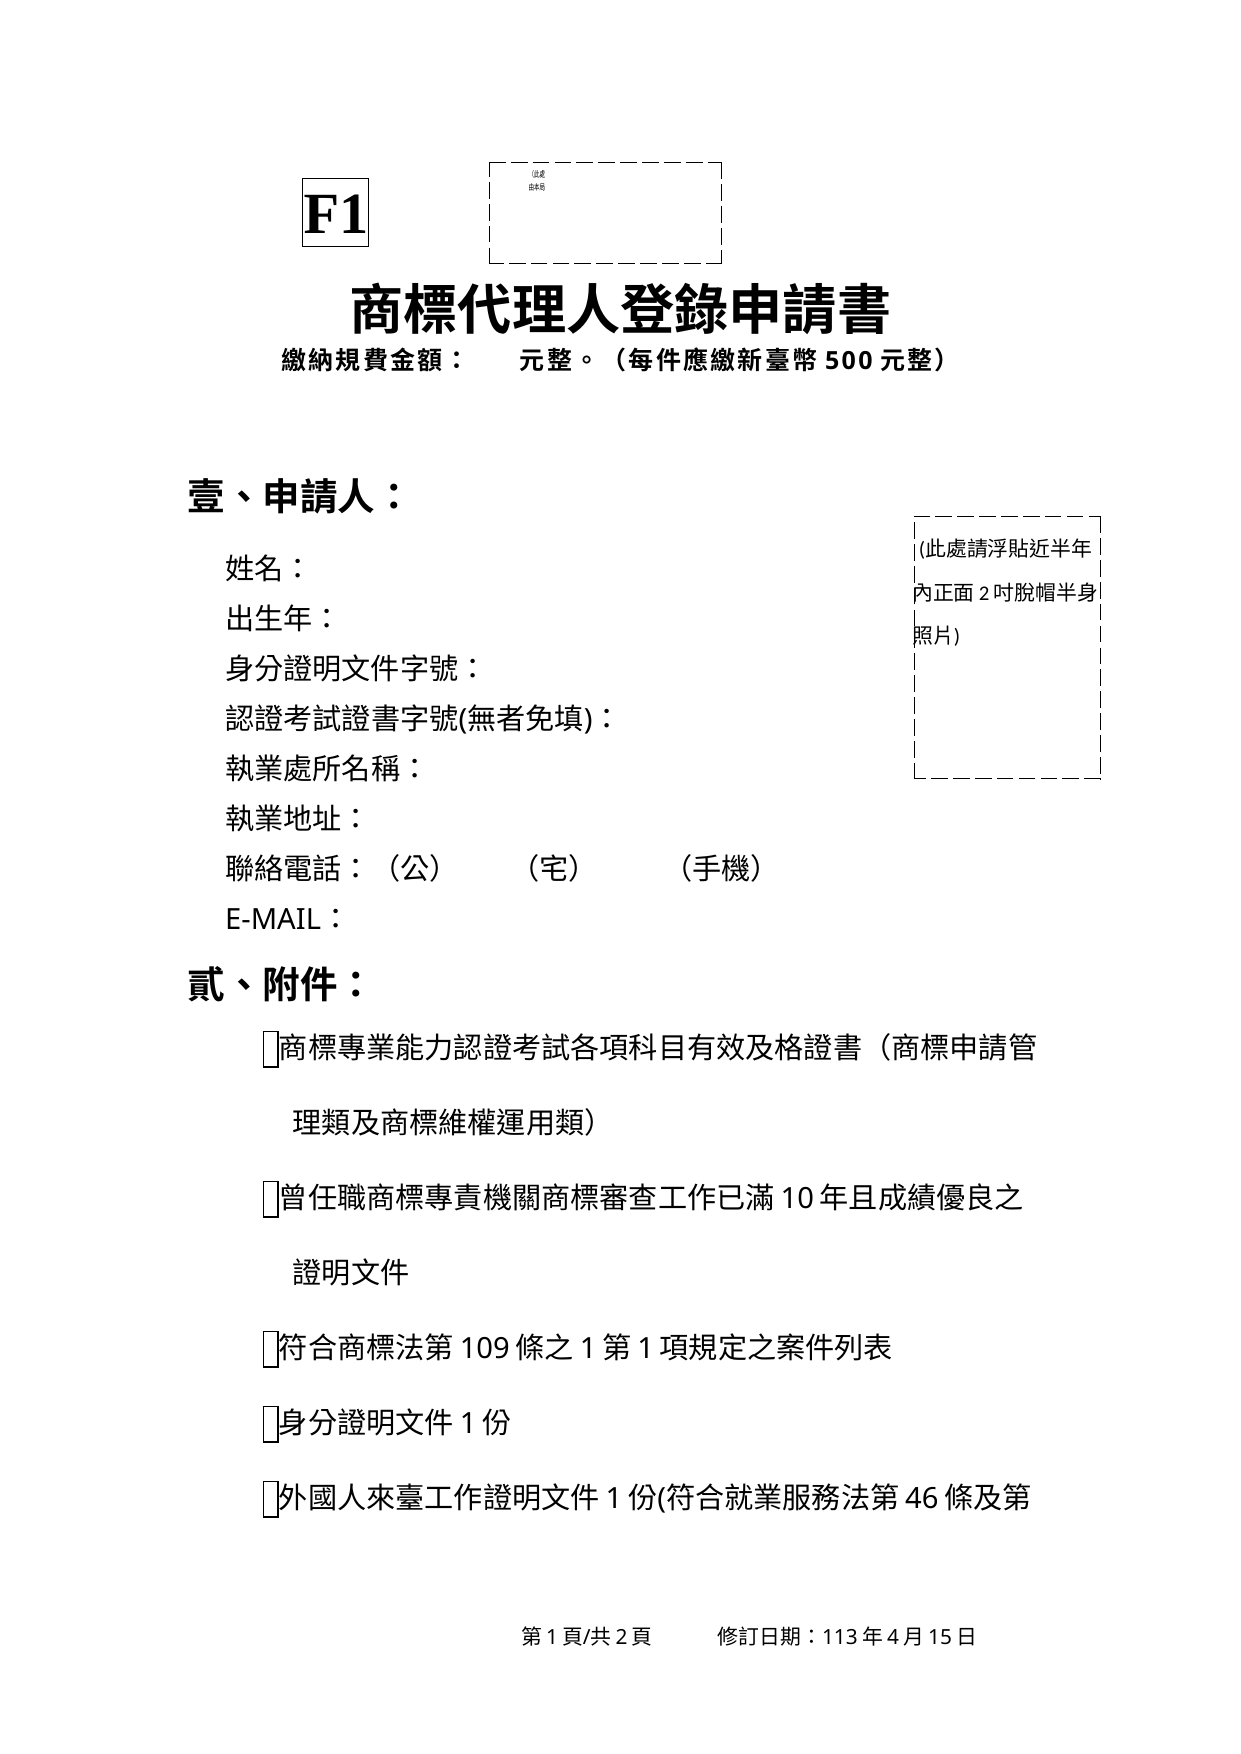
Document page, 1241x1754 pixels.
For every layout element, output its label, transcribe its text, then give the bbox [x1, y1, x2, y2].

text [369, 178, 412, 247]
text 曾任職商標專責機關商標審查工作已滿10年且成績優良之證明文件 [262, 1158, 1053, 1308]
text 壹、申請人： [187, 471, 1053, 521]
text 身分證明文件1份 [262, 1383, 1053, 1458]
text 執業處所名稱： [225, 739, 1053, 789]
text 姓名： [225, 539, 913, 589]
text 商標專業能力認證考試各項科目有效及格證書（商標申請管理類及商標維權運用類） [262, 1008, 1053, 1158]
text (此處請浮貼近半年內正面2吋脫帽半身照片) [913, 519, 1100, 655]
text E-MAIL： [225, 889, 1053, 939]
text 聯絡電話：（公） （宅） （手機） [225, 839, 1053, 889]
text 符合商標法第109條之1第1項規定之案件列表 [262, 1308, 1053, 1383]
text （此處由本局 [526, 165, 721, 195]
text 執業地址： [225, 789, 1053, 839]
text 外國人來臺工作證明文件1份(符合就業服務法第46條及第 [262, 1458, 1053, 1533]
text 商標代理人登錄申請書 [187, 289, 1053, 339]
text 身分證明文件字號： [225, 639, 1053, 689]
text 貳、附件： [187, 958, 1053, 1008]
text F1 [303, 179, 368, 246]
text 繳納規費金額： 元整。（每件應繳新臺幣500元整） [187, 339, 1053, 377]
text 認證考試證書字號(無者免填)： [225, 689, 1053, 739]
text 出生年： [225, 589, 913, 639]
